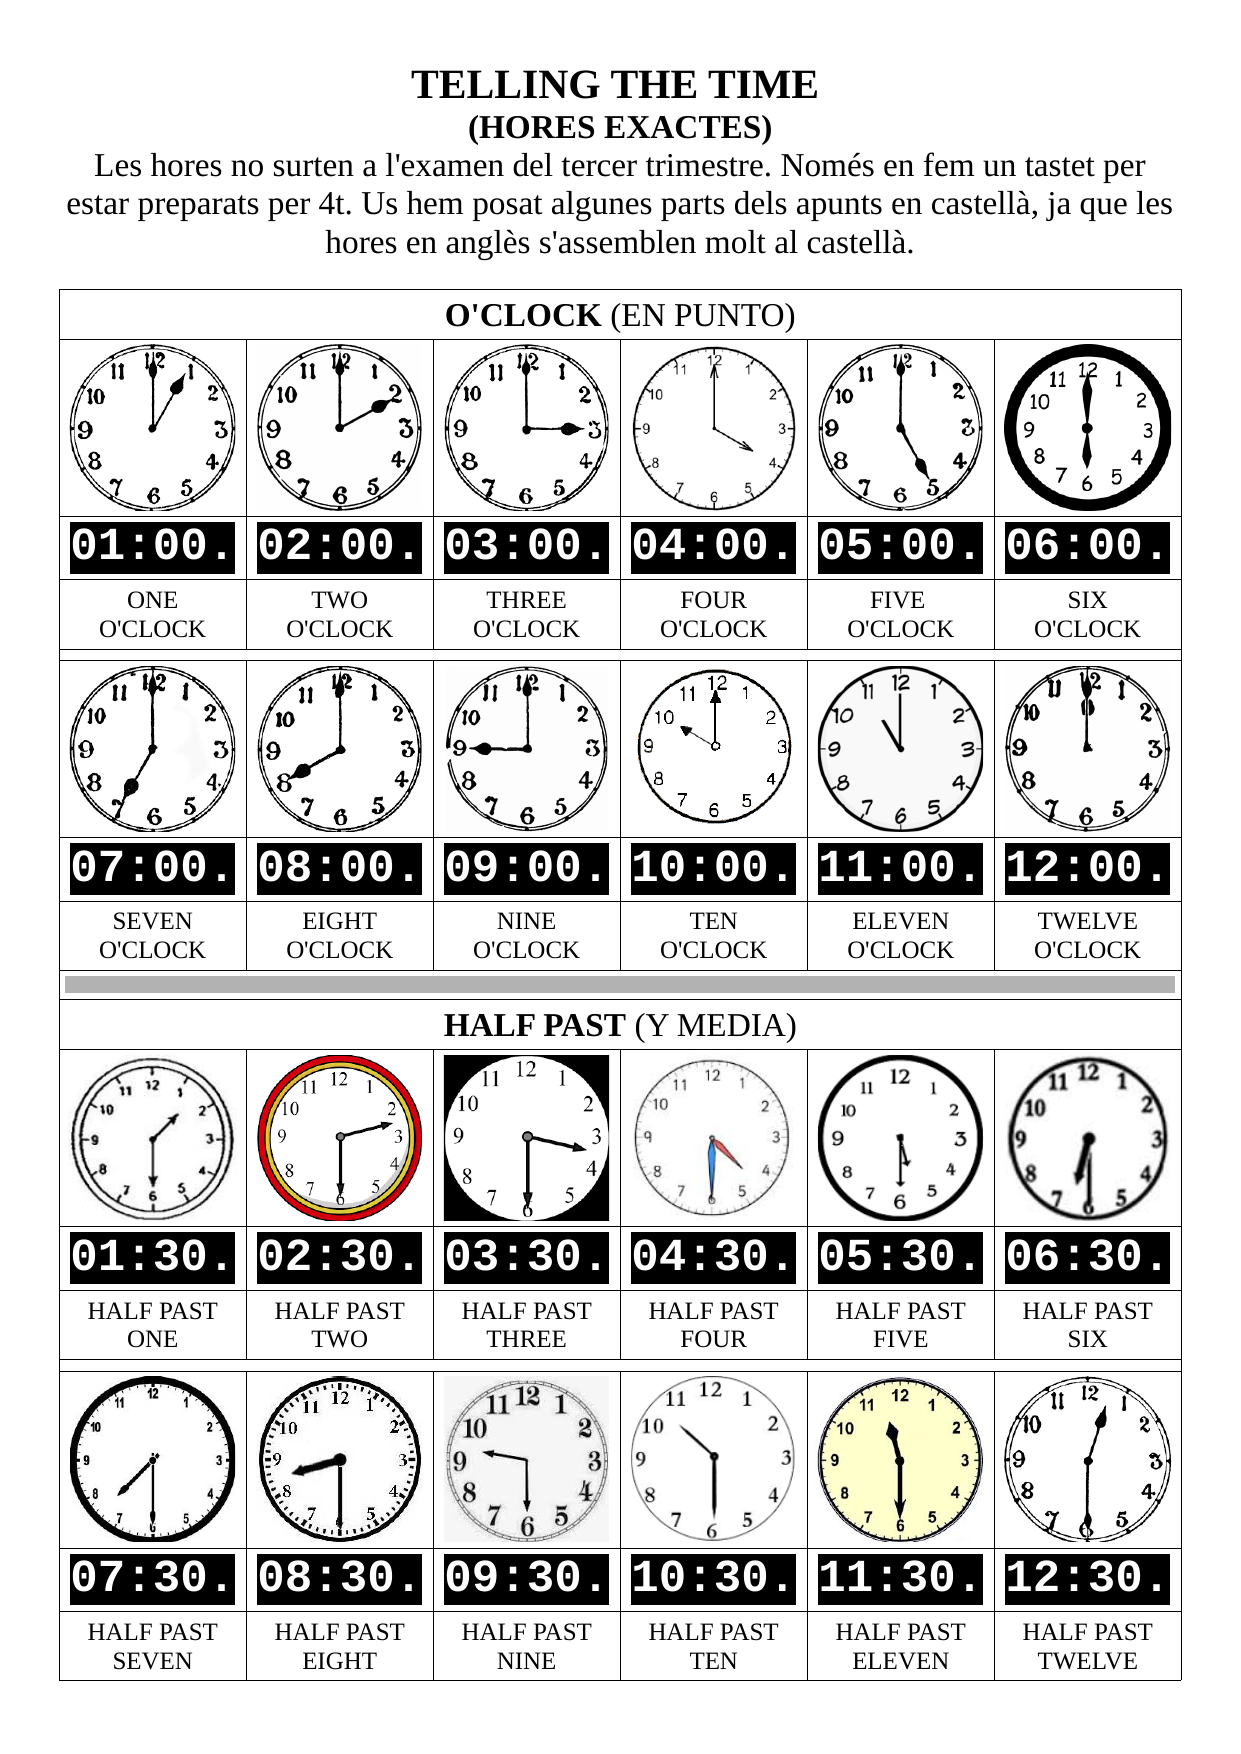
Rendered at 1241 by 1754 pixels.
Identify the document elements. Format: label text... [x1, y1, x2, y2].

table_cell ONE O'CLOCK [60, 580, 246, 648]
table_cell NINE O'CLOCK [434, 902, 620, 970]
table_cell HALF PAST FOUR [621, 1291, 807, 1359]
table_cell 01:30. [60, 1227, 246, 1290]
table_cell 05:30. [808, 1227, 994, 1290]
table_cell [808, 1050, 994, 1226]
table_cell [995, 661, 1181, 837]
table_cell FOUR O'CLOCK [621, 580, 807, 648]
table_cell [808, 340, 994, 516]
table_cell 09:30. [434, 1549, 620, 1611]
table_cell HALF PAST ONE [60, 1291, 246, 1359]
table_cell 01:00. [60, 517, 246, 579]
table_cell HALF PAST THREE [434, 1291, 620, 1359]
table_cell 03:00. [434, 517, 620, 579]
table_cell TWO O'CLOCK [247, 580, 433, 648]
table_cell [247, 1050, 433, 1226]
table_cell ELEVEN O'CLOCK [808, 902, 994, 970]
table_cell SEVEN O'CLOCK [60, 902, 246, 970]
picture [817, 666, 984, 832]
table_cell 06:00. [995, 517, 1181, 579]
table_cell HALF PAST NINE [434, 1612, 620, 1680]
table_cell HALF PAST TWELVE [995, 1612, 1181, 1680]
table_cell [60, 971, 1181, 999]
table_cell HALF PAST SIX [995, 1291, 1181, 1359]
table_cell [247, 340, 433, 516]
picture [1005, 666, 1171, 832]
table_cell TWELVE O'CLOCK [995, 902, 1181, 970]
picture [818, 344, 983, 511]
table_cell 12:30. [995, 1549, 1181, 1611]
picture [630, 666, 797, 832]
table_cell [60, 650, 1181, 660]
table_cell 04:00. [621, 517, 807, 579]
table_cell HALF PAST ELEVEN [808, 1612, 994, 1680]
table_cell [434, 1372, 620, 1548]
table_cell [995, 340, 1181, 516]
table_cell 12:00. [995, 838, 1181, 901]
table_cell [995, 1050, 1181, 1226]
picture [445, 666, 608, 832]
table_cell [247, 1372, 433, 1548]
table_cell [60, 1360, 1181, 1371]
table_cell 02:00. [247, 517, 433, 579]
table_cell [621, 340, 807, 516]
table_cell [60, 661, 246, 837]
table_header HALF PAST (Y MEDIA) [60, 1000, 1181, 1049]
table_cell 09:00. [434, 838, 620, 901]
table_cell [434, 340, 620, 516]
table_cell [434, 1050, 620, 1226]
table_cell 02:30. [247, 1227, 433, 1290]
table_cell THREE O'CLOCK [434, 580, 620, 648]
table_cell 07:30. [60, 1549, 246, 1611]
table_cell 06:30. [995, 1227, 1181, 1290]
table_cell 03:30. [434, 1227, 620, 1290]
table_cell TEN O'CLOCK [621, 902, 807, 970]
table_cell [621, 1372, 807, 1548]
text TELLING THE TIME [59, 59, 1181, 107]
table_header O'CLOCK (EN PUNTO) [60, 290, 1181, 339]
table_cell [60, 1050, 246, 1226]
table_cell 08:30. [247, 1549, 433, 1611]
table_cell SIX O'CLOCK [995, 580, 1181, 648]
table_cell [808, 661, 994, 837]
table_cell 11:00. [808, 838, 994, 901]
picture [1004, 344, 1172, 511]
table_cell HALF PAST TWO [247, 1291, 433, 1359]
table_cell 07:00. [60, 838, 246, 901]
table_cell [621, 661, 807, 837]
table_cell [621, 1050, 807, 1226]
text Les hores no surten a l'examen del tercer trimestre. Només en fem un tastet per estar preparats per 4t. Us hem posat algunes parts dels apunts en castellà, ja que les hores en anglès s'assemblen molt al castellà. [59, 145, 1181, 260]
table_cell HALF PAST SEVEN [60, 1612, 246, 1680]
table_cell [434, 661, 620, 837]
table_cell HALF PAST FIVE [808, 1291, 994, 1359]
table_cell 10:00. [621, 838, 807, 901]
table_cell 08:00. [247, 838, 433, 901]
table_cell [60, 1372, 246, 1548]
picture [257, 344, 422, 511]
table_cell HALF PAST EIGHT [247, 1612, 433, 1680]
table_cell [247, 661, 433, 837]
table_cell EIGHT O'CLOCK [247, 902, 433, 970]
text (HORES EXACTES) [59, 107, 1181, 145]
table_cell 05:00. [808, 517, 994, 579]
table_cell [808, 1372, 994, 1548]
table_cell HALF PAST TEN [621, 1612, 807, 1680]
table_cell FIVE O'CLOCK [808, 580, 994, 648]
table_cell 11:30. [808, 1549, 994, 1611]
table_cell [995, 1372, 1181, 1548]
table_cell [60, 340, 246, 516]
table_cell 10:30. [621, 1549, 807, 1611]
table_cell 04:30. [621, 1227, 807, 1290]
